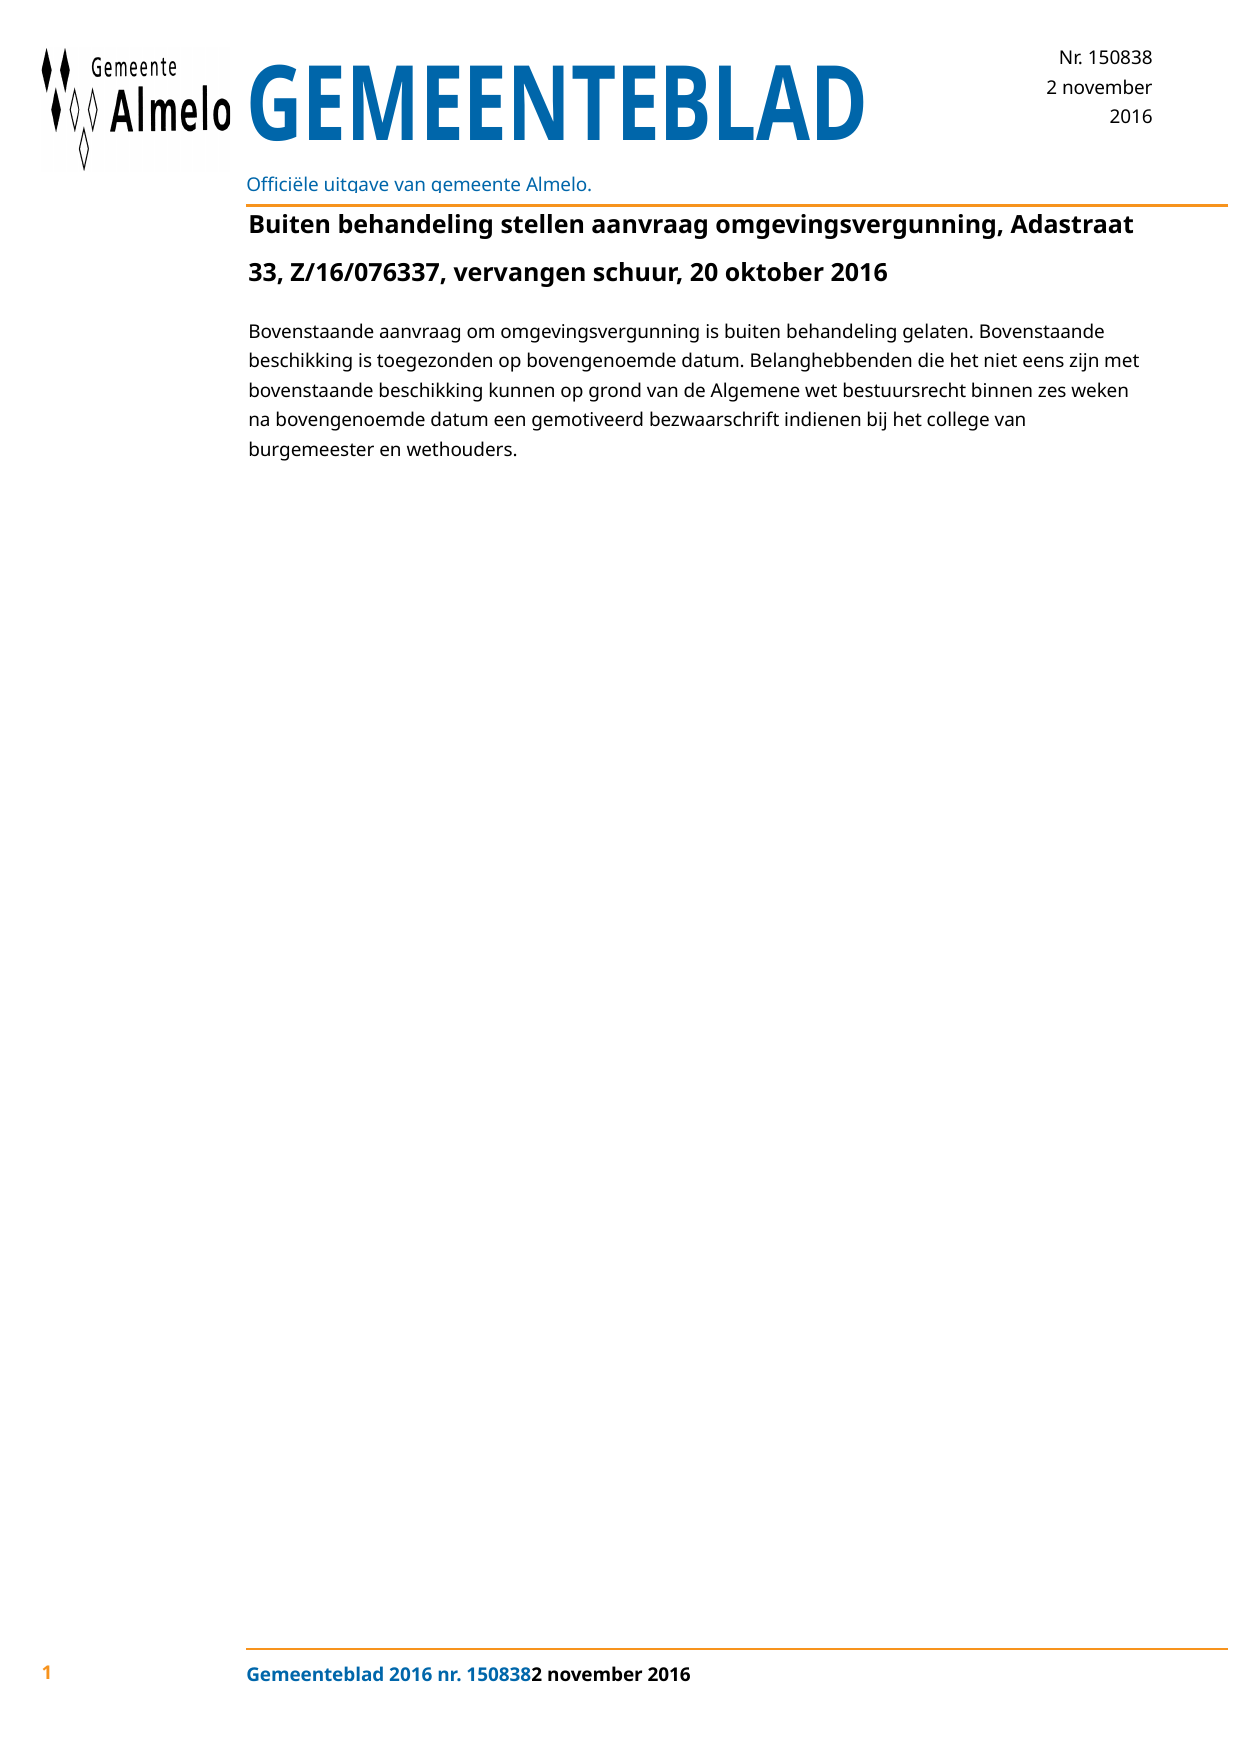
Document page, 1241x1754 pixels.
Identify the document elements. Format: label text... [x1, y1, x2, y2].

picture [41, 47, 231, 172]
text Buiten behandeling stellen aanvraag omgevingsvergunning, Adastraat 33, Z/16/076337, vervangen schuur, 20 oktober 2016 [248, 207, 1152, 288]
text Bovenstaande aanvraag om omgevingsvergunning is buiten behandeling gelaten. Bovenstaande beschikking is toegezonden op bovengenoemde datum. Belanghebbenden die het niet eens zijn met bovenstaande beschikking kunnen op grond van de Algemene wet bestuursrecht binnen zes weken na bovengenoemde datum een gemotiveerd bezwaarschrift indienen bij het college van burgemeester en wethouders. [248, 318, 1152, 462]
